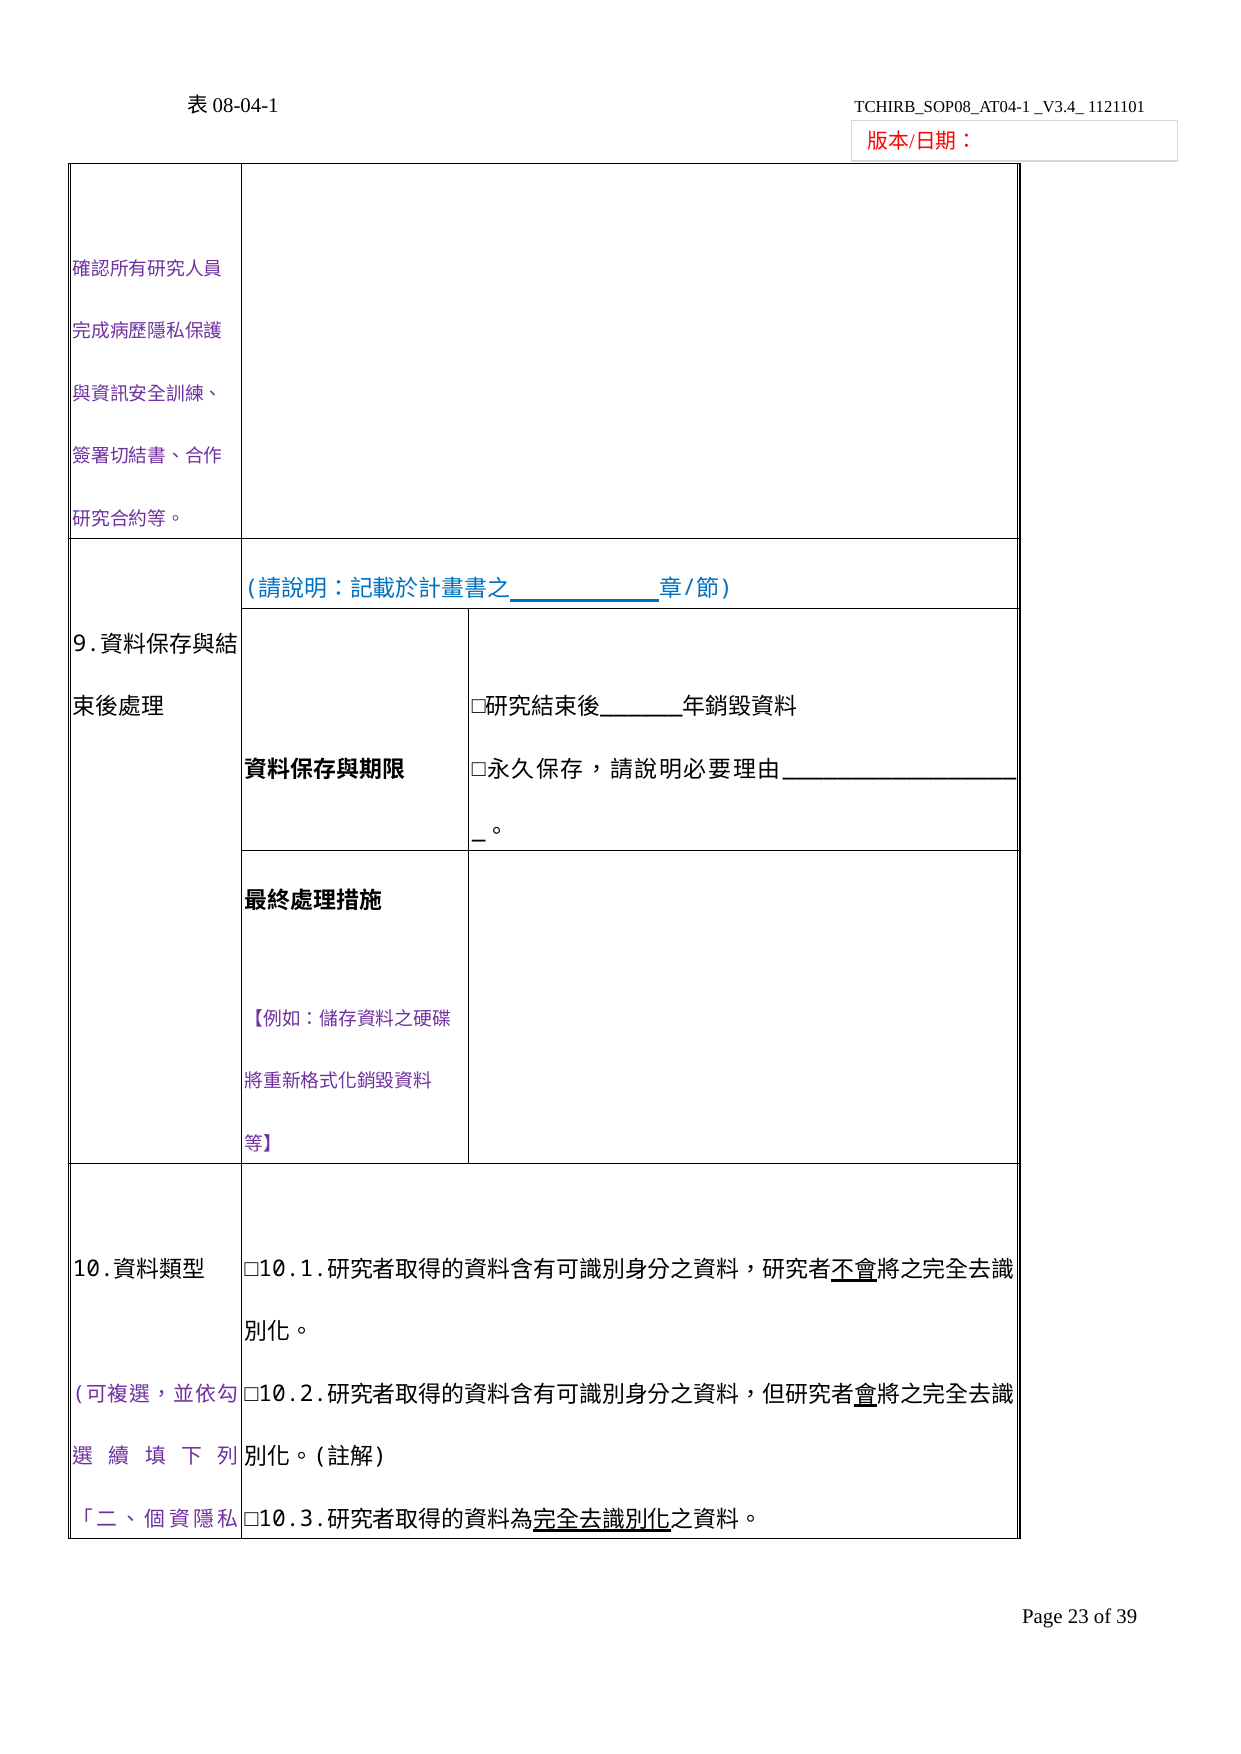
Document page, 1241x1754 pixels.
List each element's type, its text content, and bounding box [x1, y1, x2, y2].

table_cell [242, 164, 1017, 538]
table_cell [469, 851, 1017, 1163]
table_cell 確認所有研究人員完成病歷隱私保護與資訊安全訓練、簽署切結書、合作研究合約等。 [71, 164, 241, 538]
table_cell □研究結束後______年銷毀資料 □永久保存，請說明必要理由__________________。 [469, 609, 1017, 850]
table_cell (請說明：記載於計畫書之 章/節) [242, 539, 1017, 607]
table_cell 最終處理措施 【例如：儲存資料之硬碟將重新格式化銷毀資料等】 [242, 851, 468, 1163]
table_cell 10.資料類型 (可複選，並依勾選續填下列「二、個資隱私 [71, 1164, 241, 1538]
table_cell 9.資料保存與結束後處理 [71, 539, 241, 1163]
table_cell 資料保存與期限 [242, 609, 468, 850]
table_cell □10.1.研究者取得的資料含有可識別身分之資料，研究者不會將之完全去識別化。 □10.2.研究者取得的資料含有可識別身分之資料，但研究者會將之完全去識別化。(註解) □10.3.研究者取得的資料為完全去識別化之資料。 [242, 1164, 1017, 1538]
